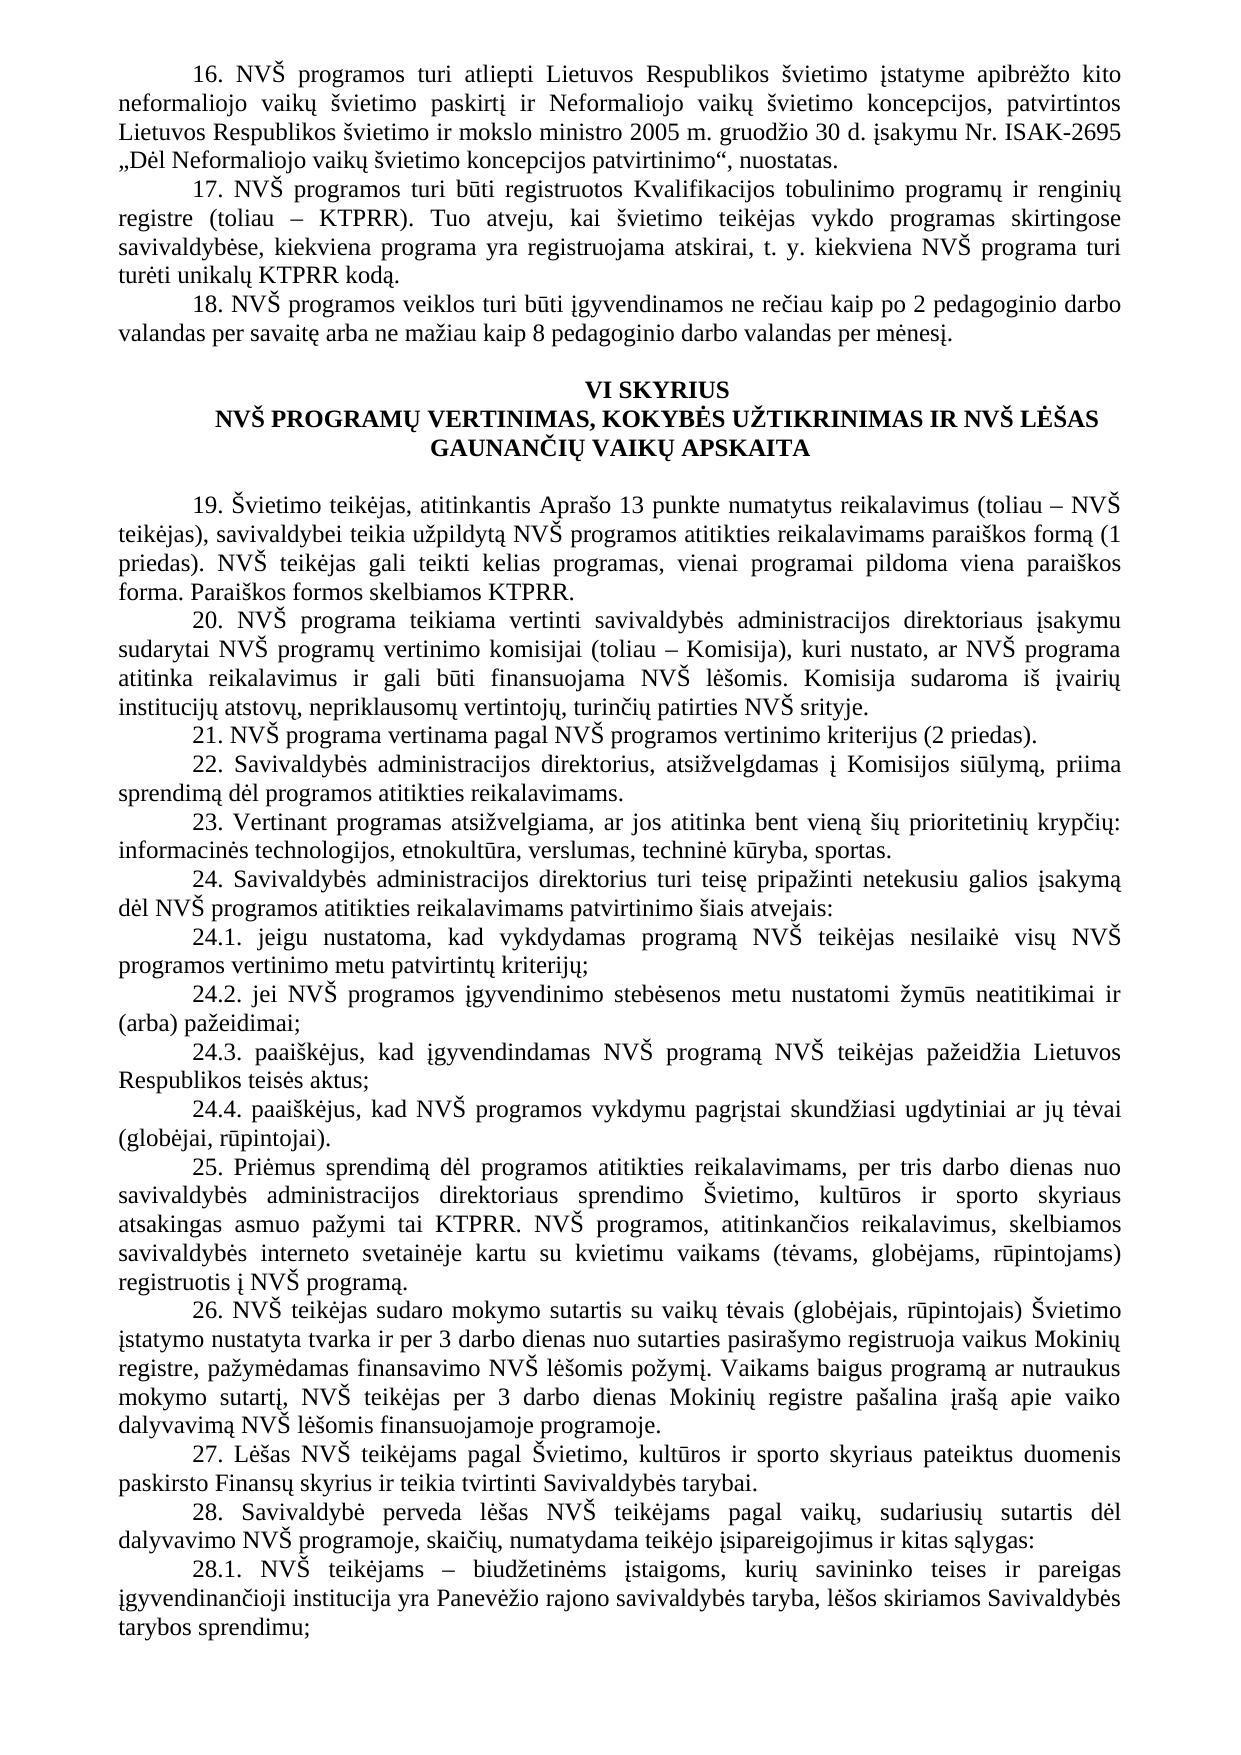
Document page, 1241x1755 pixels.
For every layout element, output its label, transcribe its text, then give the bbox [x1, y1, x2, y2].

text 22. Savivaldybės administracijos direktorius, atsižvelgdamas į Komisijos siūlymą, priima sprendimą dėl programos atitikties reikalavimams. [118, 749, 1122, 807]
text 28. Savivaldybė perveda lėšas NVŠ teikėjams pagal vaikų, sudariusių sutartis dėl dalyvavimo NVŠ programoje, skaičių, numatydama teikėjo įsipareigojimus ir kitas sąlygas: [118, 1497, 1122, 1554]
text 21. NVŠ programa vertinama pagal NVŠ programos vertinimo kriterijus (2 priedas). [118, 720, 1122, 749]
text 20. NVŠ programa teikiama vertinti savivaldybės administracijos direktoriaus įsakymu sudarytai NVŠ programų vertinimo komisijai (toliau – Komisija), kuri nustato, ar NVŠ programa atitinka reikalavimus ir gali būti finansuojama NVŠ lėšomis. Komisija sudaroma iš įvairių institucijų atstovų, nepriklausomų vertintojų, turinčių patirties NVŠ srityje. [118, 605, 1122, 720]
text NVŠ PROGRAMŲ VERTINIMAS, KOKYBĖS UŽTIKRINIMAS IR NVŠ LĖŠAS GAUNANČIŲ VAIKŲ APSKAITA [118, 404, 1122, 462]
text 26. NVŠ teikėjas sudaro mokymo sutartis su vaikų tėvais (globėjais, rūpintojais) Švietimo įstatymo nustatyta tvarka ir per 3 darbo dienas nuo sutarties pasirašymo registruoja vaikus Mokinių registre, pažymėdamas finansavimo NVŠ lėšomis požymį. Vaikams baigus programą ar nutraukus mokymo sutartį, NVŠ teikėjas per 3 darbo dienas Mokinių registre pašalina įrašą apie vaiko dalyvavimą NVŠ lėšomis finansuojamoje programoje. [118, 1295, 1122, 1439]
text 24.4. paaiškėjus, kad NVŠ programos vykdymu pagrįstai skundžiasi ugdytiniai ar jų tėvai (globėjai, rūpintojai). [118, 1094, 1122, 1152]
text 24.1. jeigu nustatoma, kad vykdydamas programą NVŠ teikėjas nesilaikė visų NVŠ programos vertinimo metu patvirtintų kriterijų; [118, 922, 1122, 979]
text 24. Savivaldybės administracijos direktorius turi teisę pripažinti netekusiu galios įsakymą dėl NVŠ programos atitikties reikalavimams patvirtinimo šiais atvejais: [118, 864, 1122, 922]
text 24.2. jei NVŠ programos įgyvendinimo stebėsenos metu nustatomi žymūs neatitikimai ir (arba) pažeidimai; [118, 979, 1122, 1037]
text 28.1. NVŠ teikėjams – biudžetinėms įstaigoms, kurių savininko teises ir pareigas įgyvendinančioji institucija yra Panevėžio rajono savivaldybės taryba, lėšos skiriamos Savivaldybės tarybos sprendimu; [118, 1554, 1122, 1640]
text 27. Lėšas NVŠ teikėjams pagal Švietimo, kultūros ir sporto skyriaus pateiktus duomenis paskirsto Finansų skyrius ir teikia tvirtinti Savivaldybės tarybai. [118, 1439, 1122, 1497]
text 25. Priėmus sprendimą dėl programos atitikties reikalavimams, per tris darbo dienas nuo savivaldybės administracijos direktoriaus sprendimo Švietimo, kultūros ir sporto skyriaus atsakingas asmuo pažymi tai KTPRR. NVŠ programos, atitinkančios reikalavimus, skelbiamos savivaldybės interneto svetainėje kartu su kvietimu vaikams (tėvams, globėjams, rūpintojams) registruotis į NVŠ programą. [118, 1152, 1122, 1295]
text 18. NVŠ programos veiklos turi būti įgyvendinamos ne rečiau kaip po 2 pedagoginio darbo valandas per savaitę arba ne mažiau kaip 8 pedagoginio darbo valandas per mėnesį. [118, 289, 1122, 347]
text 24.3. paaiškėjus, kad įgyvendindamas NVŠ programą NVŠ teikėjas pažeidžia Lietuvos Respublikos teisės aktus; [118, 1037, 1122, 1094]
text 17. NVŠ programos turi būti registruotos Kvalifikacijos tobulinimo programų ir renginių registre (toliau – KTPRR). Tuo atveju, kai švietimo teikėjas vykdo programas skirtingose savivaldybėse, kiekviena programa yra registruojama atskirai, t. y. kiekviena NVŠ programa turi turėti unikalų KTPRR kodą. [118, 174, 1122, 289]
text 19. Švietimo teikėjas, atitinkantis Aprašo 13 punkte numatytus reikalavimus (toliau – NVŠ teikėjas), savivaldybei teikia užpildytą NVŠ programos atitikties reikalavimams paraiškos formą (1 priedas). NVŠ teikėjas gali teikti kelias programas, vienai programai pildoma viena paraiškos forma. Paraiškos formos skelbiamos KTPRR. [118, 490, 1122, 605]
text VI SKYRIUS [118, 375, 1122, 404]
text 16. NVŠ programos turi atliepti Lietuvos Respublikos švietimo įstatyme apibrėžto kito neformaliojo vaikų švietimo paskirtį ir Neformaliojo vaikų švietimo koncepcijos, patvirtintos Lietuvos Respublikos švietimo ir mokslo ministro 2005 m. gruodžio 30 d. įsakymu Nr. ISAK-2695 „Dėl Neformaliojo vaikų švietimo koncepcijos patvirtinimo“, nuostatas. [118, 59, 1122, 174]
text 23. Vertinant programas atsižvelgiama, ar jos atitinka bent vieną šių prioritetinių krypčių: informacinės technologijos, etnokultūra, verslumas, techninė kūryba, sportas. [118, 807, 1122, 864]
